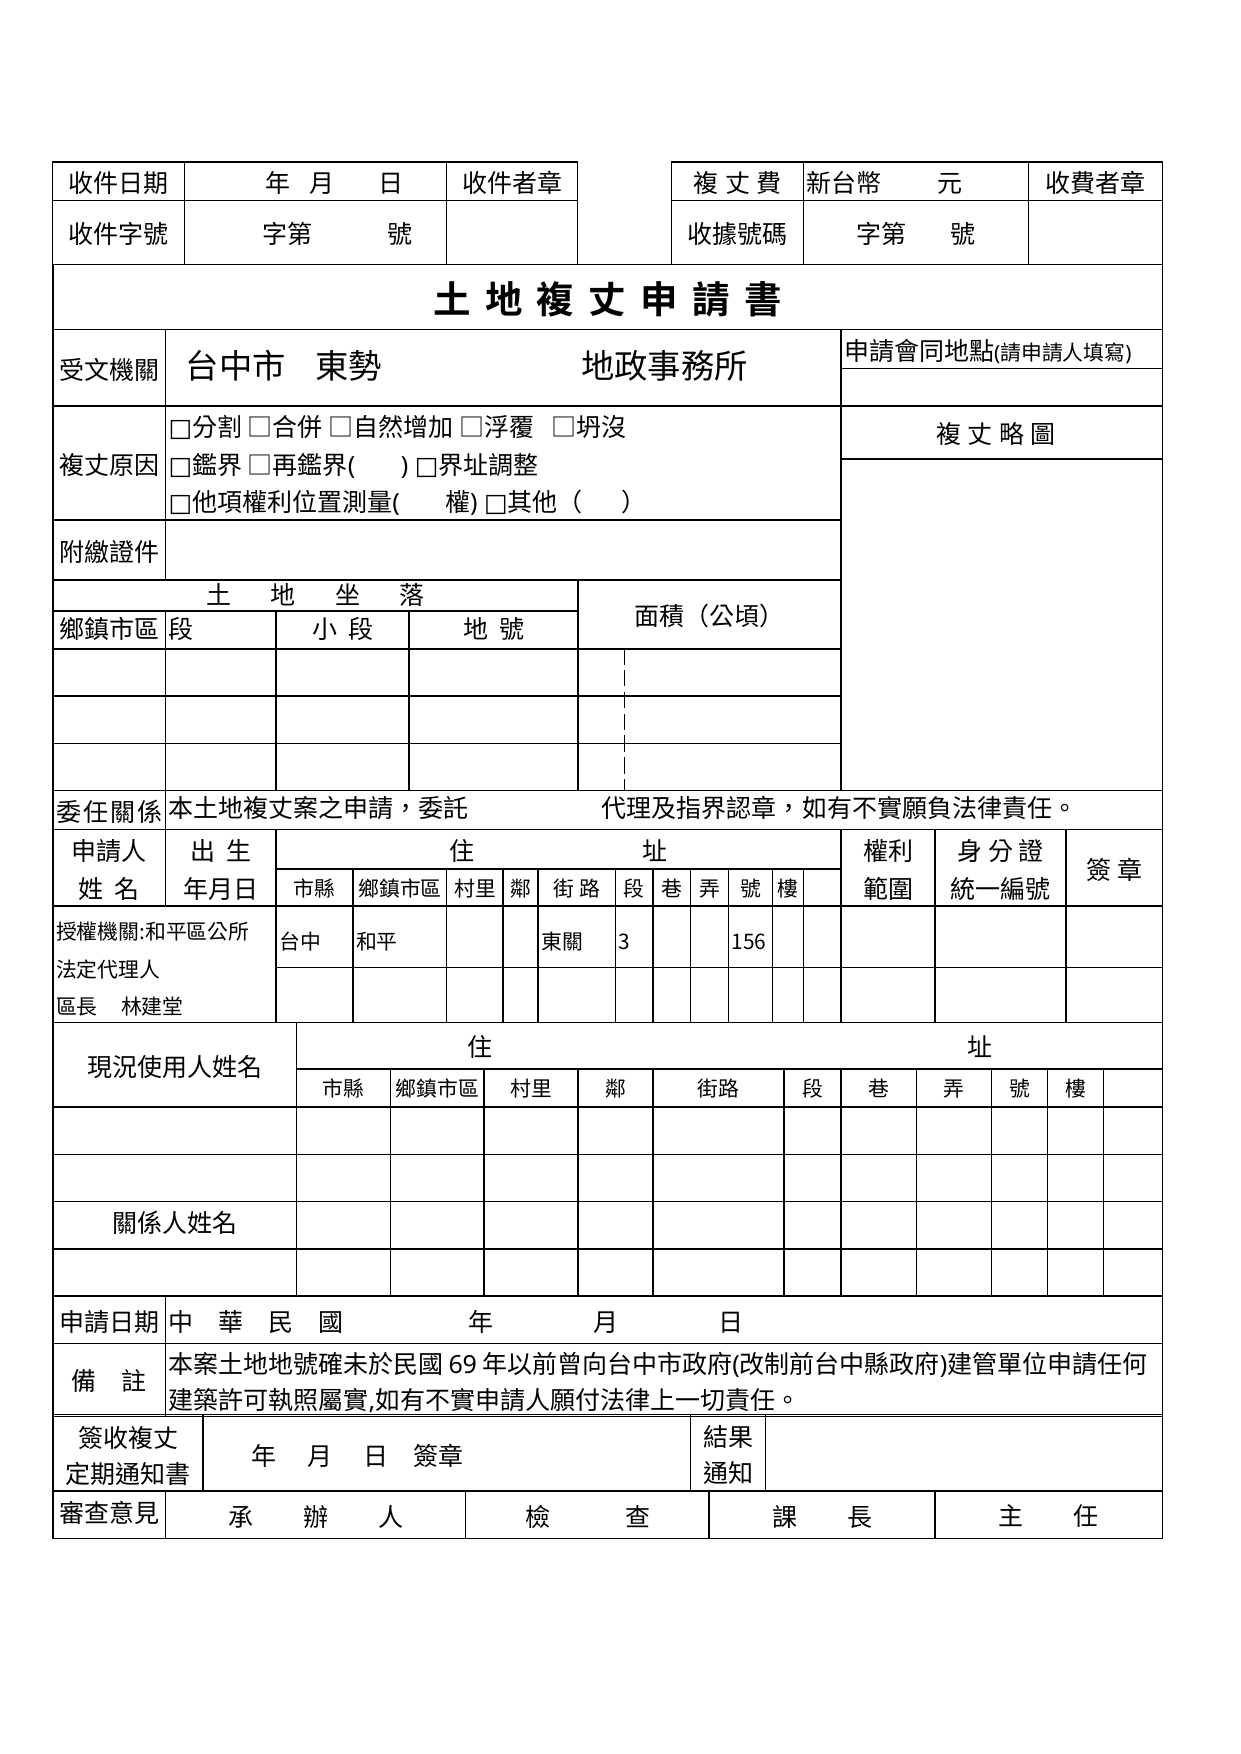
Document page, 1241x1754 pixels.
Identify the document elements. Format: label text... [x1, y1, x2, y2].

table_cell [579, 1108, 652, 1153]
table_cell [354, 968, 446, 1022]
table_cell [842, 907, 934, 967]
table_cell [804, 907, 840, 967]
table_cell [504, 968, 537, 1022]
table_cell [842, 1202, 916, 1248]
table_cell 段 [166, 612, 275, 648]
table_cell [785, 1202, 840, 1248]
table_cell 鄰 [504, 870, 537, 905]
table_cell 字第 號 [185, 201, 446, 263]
table_cell [842, 369, 1162, 405]
table_cell [917, 1108, 991, 1153]
table_cell [1048, 1250, 1103, 1295]
table_cell 承 辦 人 [166, 1492, 465, 1538]
table_cell [1048, 1155, 1103, 1201]
table_cell 段 [785, 1070, 840, 1106]
table_cell [804, 968, 840, 1022]
table_cell [277, 744, 408, 790]
table_cell [277, 650, 408, 695]
table_cell [917, 1202, 991, 1248]
table_cell 住 址 [297, 1023, 1162, 1068]
table_cell 現況使用人姓名 [54, 1023, 296, 1106]
table_cell 號 [729, 870, 772, 905]
table_cell [54, 1108, 296, 1153]
table_cell [1029, 201, 1162, 263]
table_cell [447, 968, 502, 1022]
table_cell [539, 968, 615, 1022]
table_cell 台中 [277, 907, 352, 967]
table_cell [578, 200, 671, 263]
table_cell 樓 [773, 870, 803, 905]
table_cell [166, 744, 275, 790]
table_cell 關係人姓名 [54, 1202, 296, 1248]
table_cell [654, 1202, 783, 1248]
table_cell 鄰 [579, 1070, 652, 1106]
table_cell 中 華 民 國 年 月 日 [166, 1297, 1162, 1343]
table_cell 複 丈 略 圖 [842, 407, 1162, 458]
table_cell 課 長 [710, 1492, 934, 1538]
table_cell 市縣 [297, 1070, 390, 1106]
table_header 新台幣 元 [804, 163, 1028, 200]
table_cell [504, 907, 537, 967]
table_cell [773, 968, 803, 1022]
table_cell [804, 870, 840, 905]
table_cell 結果通知 [691, 1417, 765, 1490]
table_cell [579, 744, 625, 790]
table_cell [277, 968, 352, 1022]
table_cell [391, 1202, 483, 1248]
table_cell [297, 1108, 390, 1153]
table_cell 身 分 證 統一編號 [936, 830, 1065, 905]
table_cell 申請人 姓 名 [54, 830, 165, 905]
table_cell [654, 1250, 783, 1295]
table_cell 委任關係 [54, 791, 165, 829]
table_cell [654, 1108, 783, 1153]
table_cell [485, 1108, 577, 1153]
table_cell [625, 697, 840, 742]
table_cell □分割 □合併 □自然增加 □浮覆 □坍沒 □鑑界 □再鑑界( ) □界址調整 □他項權利位置測量( 權) □其他（ ） [166, 407, 840, 519]
table_cell [1067, 968, 1162, 1022]
table_cell [766, 1417, 1162, 1490]
table_cell 村里 [447, 870, 502, 905]
table_cell 受文機關 [54, 330, 165, 405]
table_header 收件者章 [447, 163, 577, 200]
table_cell 段 [616, 870, 652, 905]
table_cell 字第 號 [804, 201, 1028, 263]
table_cell [842, 1250, 916, 1295]
table_cell [54, 1250, 296, 1295]
table_cell 小 段 [277, 612, 408, 648]
table_cell 複丈原因 [54, 407, 165, 519]
table_cell 樓 [1048, 1070, 1103, 1106]
table_cell 地政事務所 [578, 330, 840, 405]
table_cell [579, 1155, 652, 1201]
table_cell [447, 907, 502, 967]
table_cell 街 路 [539, 870, 615, 905]
table_cell 3 [616, 907, 652, 967]
table_cell [54, 697, 165, 742]
table_header 收費者章 [1029, 163, 1162, 200]
table_cell 簽收複丈 定期通知書 [54, 1417, 202, 1490]
table_cell 鄉鎮市區 [354, 870, 446, 905]
table_cell [1067, 907, 1162, 967]
table_cell [297, 1202, 390, 1248]
table_cell [485, 1250, 577, 1295]
table_cell [1048, 1108, 1103, 1153]
table_cell 鄉鎮市區 [54, 612, 165, 648]
table_cell 土 地 坐 落 [54, 581, 577, 610]
table_cell [1048, 1202, 1103, 1248]
table_header 收件日期 [53, 163, 184, 200]
table_cell [277, 697, 408, 742]
table_cell [842, 460, 1162, 790]
table_cell [992, 1155, 1047, 1201]
table_cell [410, 744, 577, 790]
table_cell [785, 1155, 840, 1201]
table_cell [654, 907, 690, 967]
table_cell 年 月 日 簽章 [204, 1417, 690, 1490]
table_cell 鄉鎮市區 [391, 1070, 483, 1106]
table_header [578, 161, 671, 200]
table_cell [936, 968, 1065, 1022]
table_cell 出 生 年月日 [166, 830, 275, 905]
table_cell [54, 650, 165, 695]
table_cell 附繳證件 [54, 521, 165, 579]
table_cell [917, 1155, 991, 1201]
table_cell [579, 1202, 652, 1248]
table_cell [785, 1250, 840, 1295]
table_cell [842, 1155, 916, 1201]
table_cell [1104, 1155, 1162, 1201]
table_cell 檢 查 [466, 1492, 708, 1538]
table_cell 審查意見 [54, 1492, 165, 1538]
table_cell [992, 1250, 1047, 1295]
table_cell [166, 697, 275, 742]
table_cell 本案土地地號確未於民國69年以前曾向台中市政府(改制前台中縣政府)建管單位申請任何建築許可執照屬實,如有不實申請人願付法律上一切責任。 [166, 1344, 1162, 1414]
table_cell 市縣 [277, 870, 352, 905]
table_cell [1104, 1108, 1162, 1153]
table_cell [297, 1155, 390, 1201]
table_cell [410, 697, 577, 742]
table_cell [729, 968, 772, 1022]
table_cell [391, 1108, 483, 1153]
table_cell 村里 [485, 1070, 577, 1106]
table_cell 授權機關:和平區公所 法定代理人 區長 林建堂 [54, 907, 275, 1022]
table_cell [166, 521, 840, 579]
table_cell [579, 650, 625, 695]
table_cell 面積（公頃） [579, 581, 840, 648]
table_cell 收件字號 [53, 201, 184, 263]
table_cell 簽 章 [1067, 830, 1162, 905]
table_header 複 丈 費 [672, 163, 803, 200]
table_cell [485, 1155, 577, 1201]
table_cell [773, 907, 803, 967]
table_cell [654, 1155, 783, 1201]
table_cell 156 [729, 907, 772, 967]
table_cell [391, 1250, 483, 1295]
table_cell [410, 650, 577, 695]
table_cell 本土地複丈案之申請，委託 代理及指界認章，如有不實願負法律責任。 [166, 791, 1162, 829]
table_cell [166, 650, 275, 695]
table_cell [54, 744, 165, 790]
table_cell 巷 [654, 870, 690, 905]
table_cell 台中市 東勢 [166, 330, 578, 405]
table_cell 申請會同地點(請申請人填寫) [842, 330, 1162, 368]
table_cell [785, 1108, 840, 1153]
table_cell [992, 1202, 1047, 1248]
table_cell 街路 [654, 1070, 783, 1106]
table_cell [391, 1155, 483, 1201]
table_cell 收據號碼 [672, 201, 803, 263]
table_cell 土 地 複 丈 申 請 書 [54, 265, 1162, 328]
table_cell [936, 907, 1065, 967]
table_cell 東關 [539, 907, 615, 967]
table_cell [579, 697, 625, 742]
table_cell 備 註 [54, 1344, 165, 1414]
table_cell 弄 [917, 1070, 991, 1106]
table_cell [625, 744, 840, 790]
table_cell 巷 [842, 1070, 916, 1106]
table_cell [1104, 1070, 1162, 1106]
table_cell 申請日期 [54, 1297, 165, 1343]
table_cell [1104, 1250, 1162, 1295]
table_cell [625, 650, 840, 695]
table_cell [485, 1202, 577, 1248]
table_cell [691, 907, 728, 967]
table_cell 地 號 [410, 612, 577, 648]
table_cell [616, 968, 652, 1022]
table_cell 號 [992, 1070, 1047, 1106]
table_cell 和平 [354, 907, 446, 967]
table_cell 住 址 [277, 830, 840, 868]
table_cell 弄 [691, 870, 728, 905]
table_cell [654, 968, 690, 1022]
table_cell [917, 1250, 991, 1295]
table_cell [842, 968, 934, 1022]
table_cell [54, 1155, 296, 1201]
table_cell [1104, 1202, 1162, 1248]
table_cell 權利 範圍 [842, 830, 934, 905]
table_cell [992, 1108, 1047, 1153]
table_cell [297, 1250, 390, 1295]
table_cell [691, 968, 728, 1022]
table_header 年 月 日 [185, 163, 446, 200]
table_cell [447, 201, 577, 263]
table_cell [579, 1250, 652, 1295]
table_cell 主 任 [936, 1492, 1162, 1538]
table_cell [842, 1108, 916, 1153]
